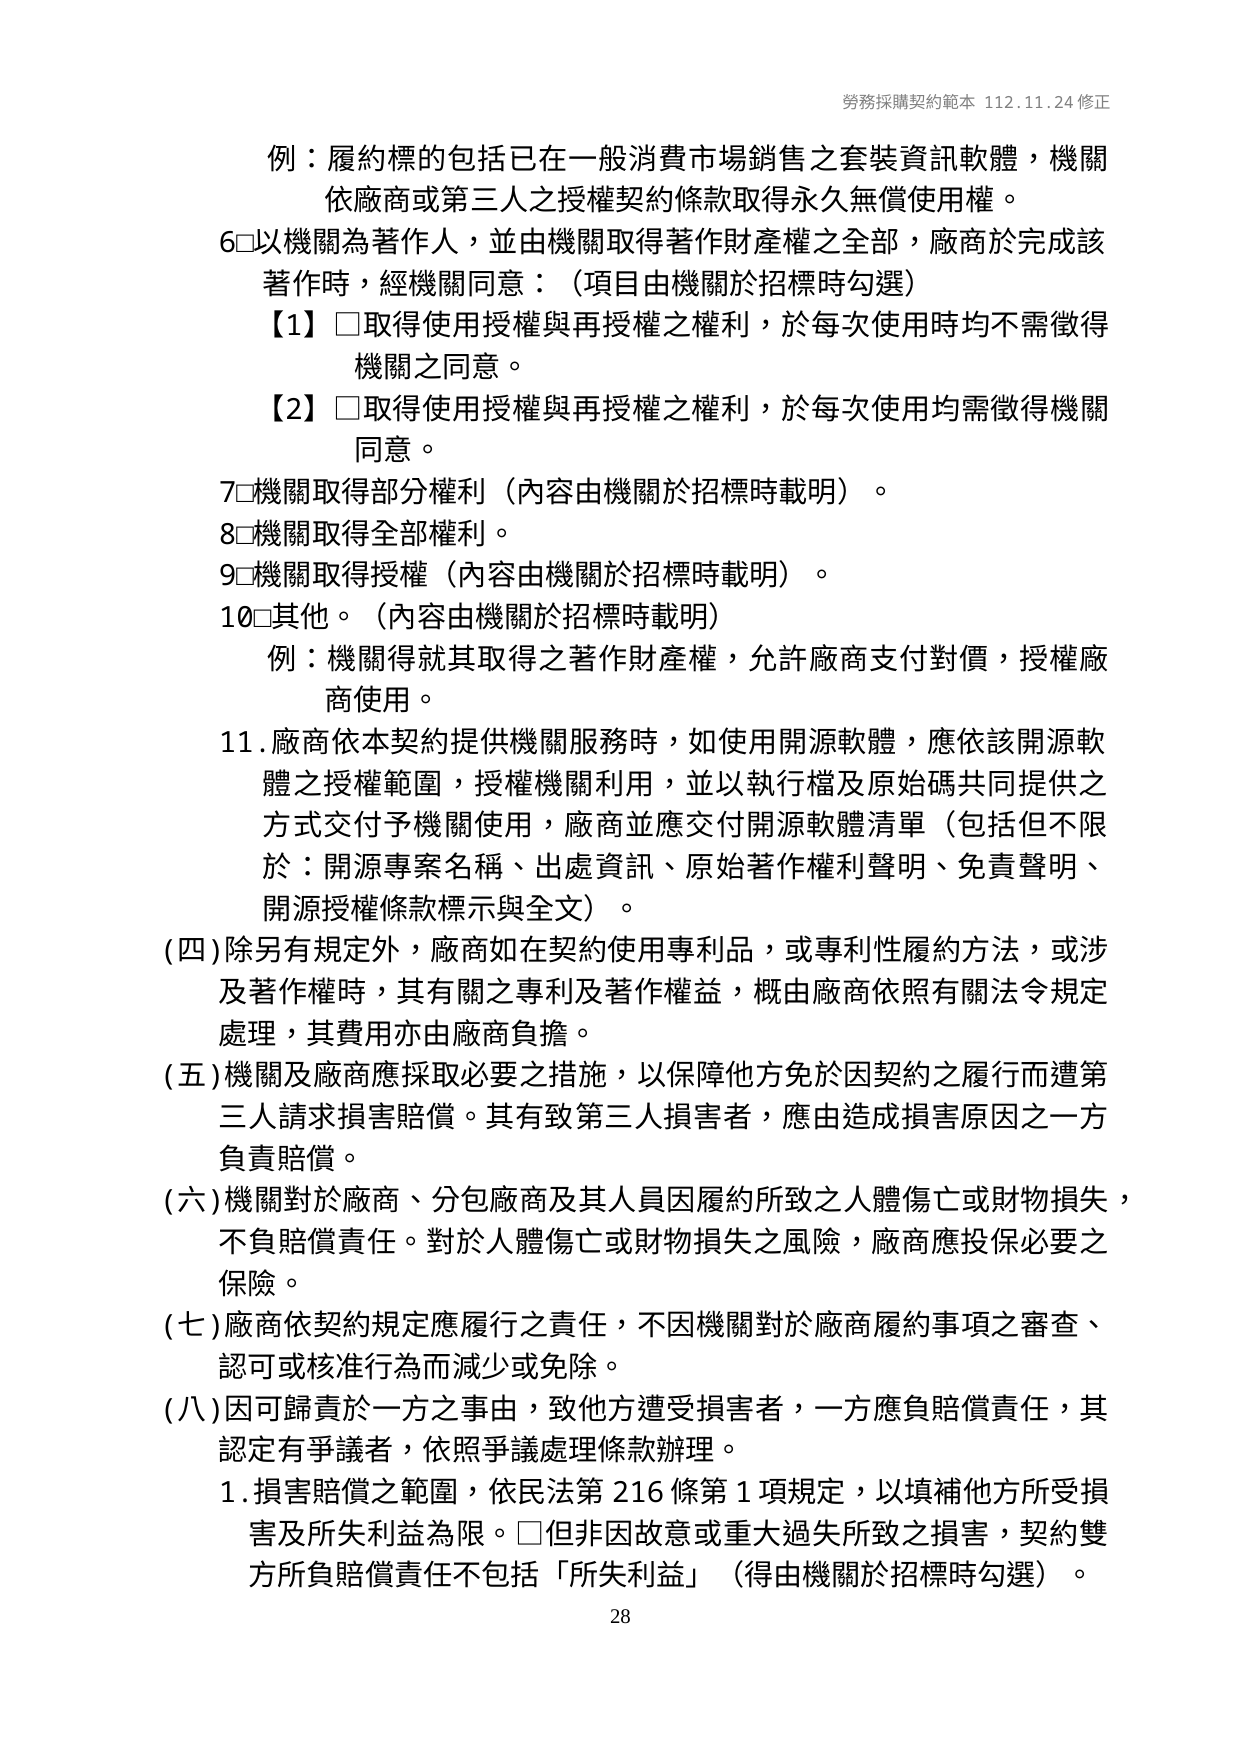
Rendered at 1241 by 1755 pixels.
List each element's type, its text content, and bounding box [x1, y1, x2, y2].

text 9□機關取得授權（內容由機關於招標時載明）。 [218, 552, 1108, 594]
text (七)廠商依契約規定應履行之責任，不因機關對於廠商履約事項之審查、認可或核准行為而減少或免除。 [159, 1302, 1110, 1386]
text 【2】□取得使用授權與再授權之權利，於每次使用均需徵得機關同意。 [255, 386, 1110, 469]
text (四)除另有規定外，廠商如在契約使用專利品，或專利性履約方法，或涉及著作權時，其有關之專利及著作權益，概由廠商依照有關法令規定處理，其費用亦由廠商負擔。 [159, 927, 1110, 1052]
text 10□其他。（內容由機關於招標時載明） [218, 594, 1108, 636]
text (六)機關對於廠商、分包廠商及其人員因履約所致之人體傷亡或財物損失，不負賠償責任。對於人體傷亡或財物損失之風險，廠商應投保必要之保險。 [159, 1177, 1110, 1302]
text 7□機關取得部分權利（內容由機關於招標時載明）。 [218, 469, 1108, 511]
text 11.廠商依本契約提供機關服務時，如使用開源軟體，應依該開源軟體之授權範圍，授權機關利用，並以執行檔及原始碼共同提供之方式交付予機關使用，廠商並應交付開源軟體清單（包括但不限於：開源專案名稱、出處資訊、原始著作權利聲明、免責聲明、開源授權條款標示與全文）。 [218, 719, 1108, 927]
text 1.損害賠償之範圍，依民法第216條第1項規定，以填補他方所受損害及所失利益為限。□但非因故意或重大過失所致之損害，契約雙方所負賠償責任不包括「所失利益」（得由機關於招標時勾選）。 [218, 1469, 1110, 1594]
text 【1】□取得使用授權與再授權之權利，於每次使用時均不需徵得機關之同意。 [255, 302, 1110, 386]
text 例：履約標的包括已在一般消費市場銷售之套裝資訊軟體，機關依廠商或第三人之授權契約條款取得永久無償使用權。 [267, 136, 1110, 219]
text (八)因可歸責於一方之事由，致他方遭受損害者，一方應負賠償責任，其認定有爭議者，依照爭議處理條款辦理。 [159, 1386, 1110, 1469]
text 例：機關得就其取得之著作財產權，允許廠商支付對價，授權廠商使用。 [267, 636, 1110, 719]
text 6□以機關為著作人，並由機關取得著作財產權之全部，廠商於完成該著作時，經機關同意：（項目由機關於招標時勾選） [218, 219, 1108, 302]
text (五)機關及廠商應採取必要之措施，以保障他方免於因契約之履行而遭第三人請求損害賠償。其有致第三人損害者，應由造成損害原因之一方負責賠償。 [159, 1052, 1110, 1177]
text 8□機關取得全部權利。 [218, 511, 1108, 552]
